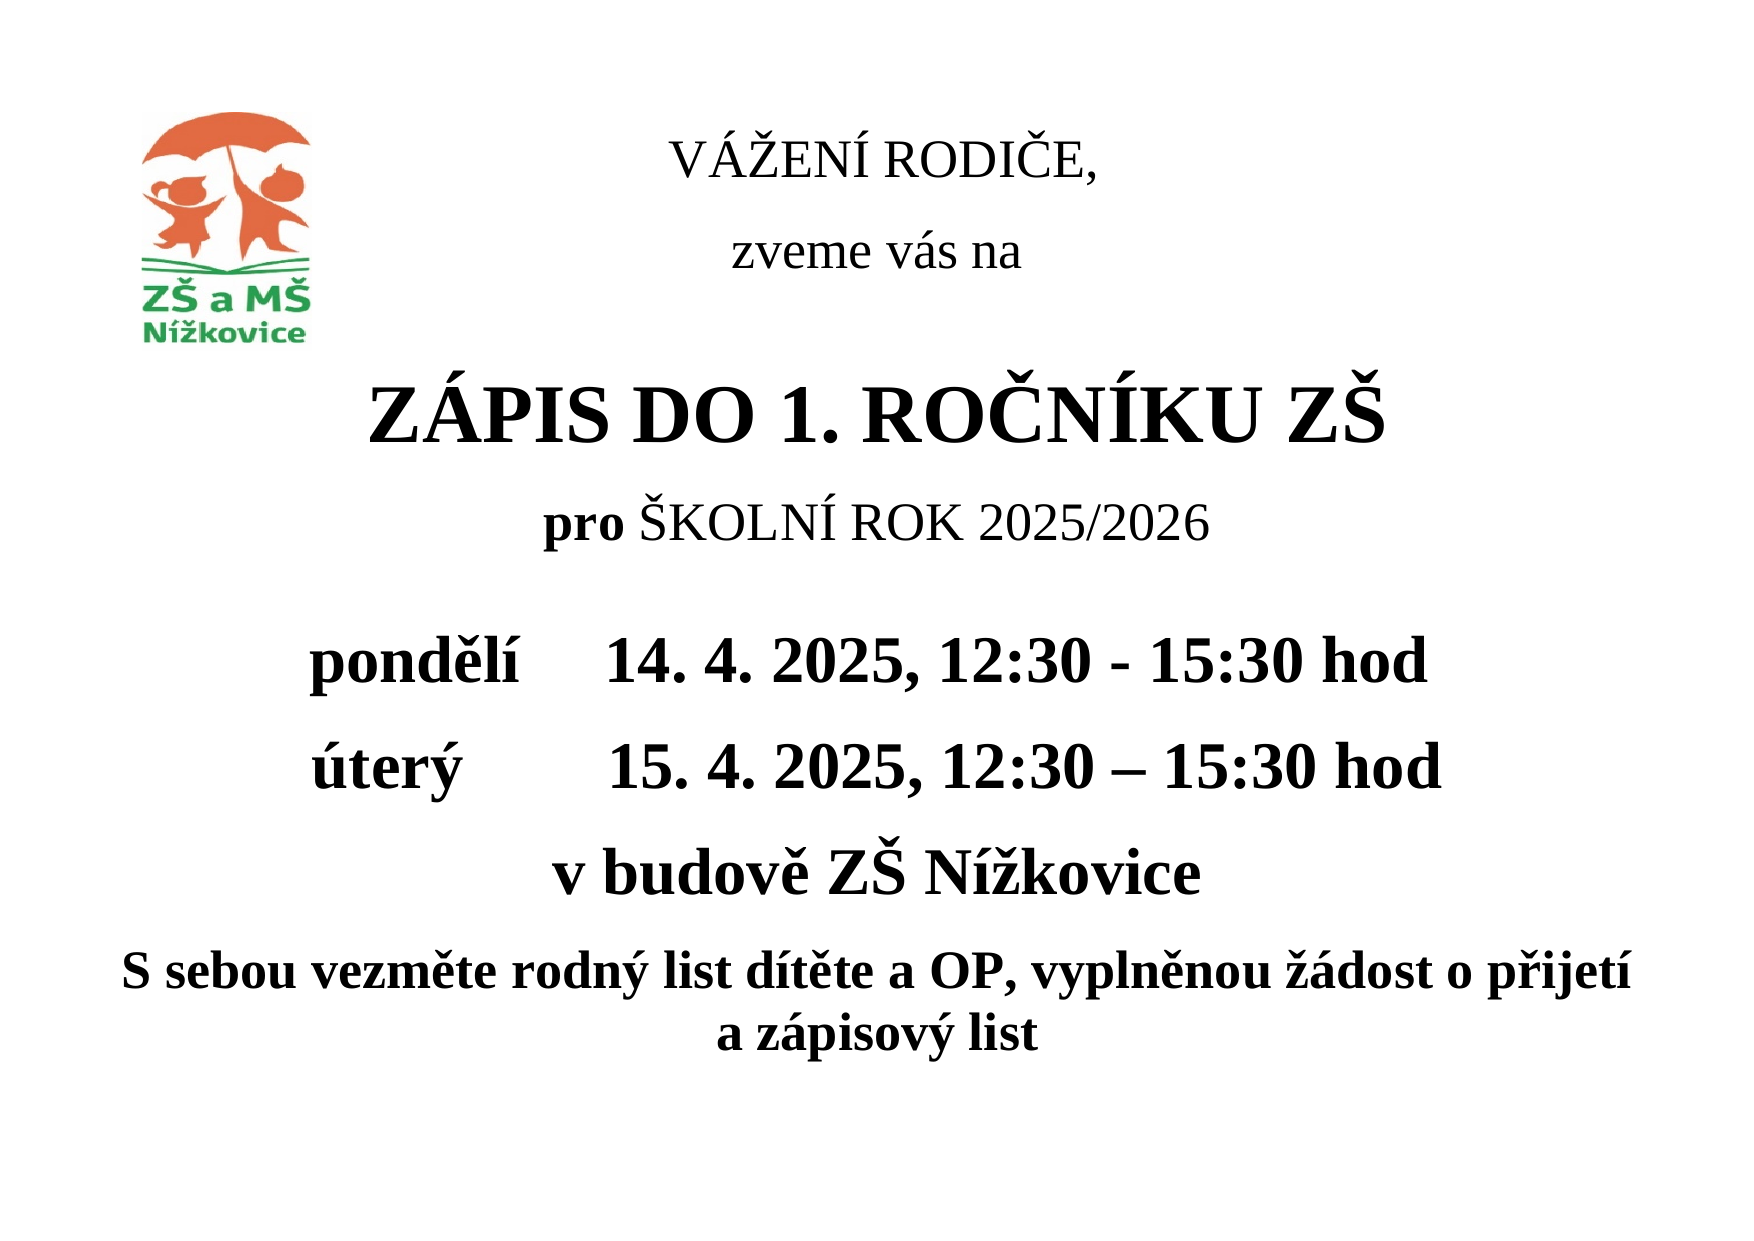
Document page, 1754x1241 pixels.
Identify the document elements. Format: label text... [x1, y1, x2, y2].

text ZÁPIS DO 1. ROČNÍKU ZŠ [118, 365, 1636, 461]
picture [141, 112, 313, 351]
text S sebou vezměte rodný list dítěte a OP, vyplněnou žádost o přijetí a zápisový list [118, 938, 1636, 1062]
text pondělí 14. 4. 2025, 12:30 - 15:30 hod [118, 620, 1636, 697]
text úterý 15. 4. 2025, 12:30 – 15:30 hod [118, 726, 1636, 803]
text v budově ZŠ Nížkovice [118, 832, 1636, 909]
text [118, 127, 141, 189]
text [118, 218, 141, 280]
text zveme vás na [313, 218, 1636, 280]
text VÁŽENÍ RODIČE, [313, 127, 1636, 189]
text pro ŠKOLNÍ ROK 2025/2026 [118, 490, 1636, 552]
